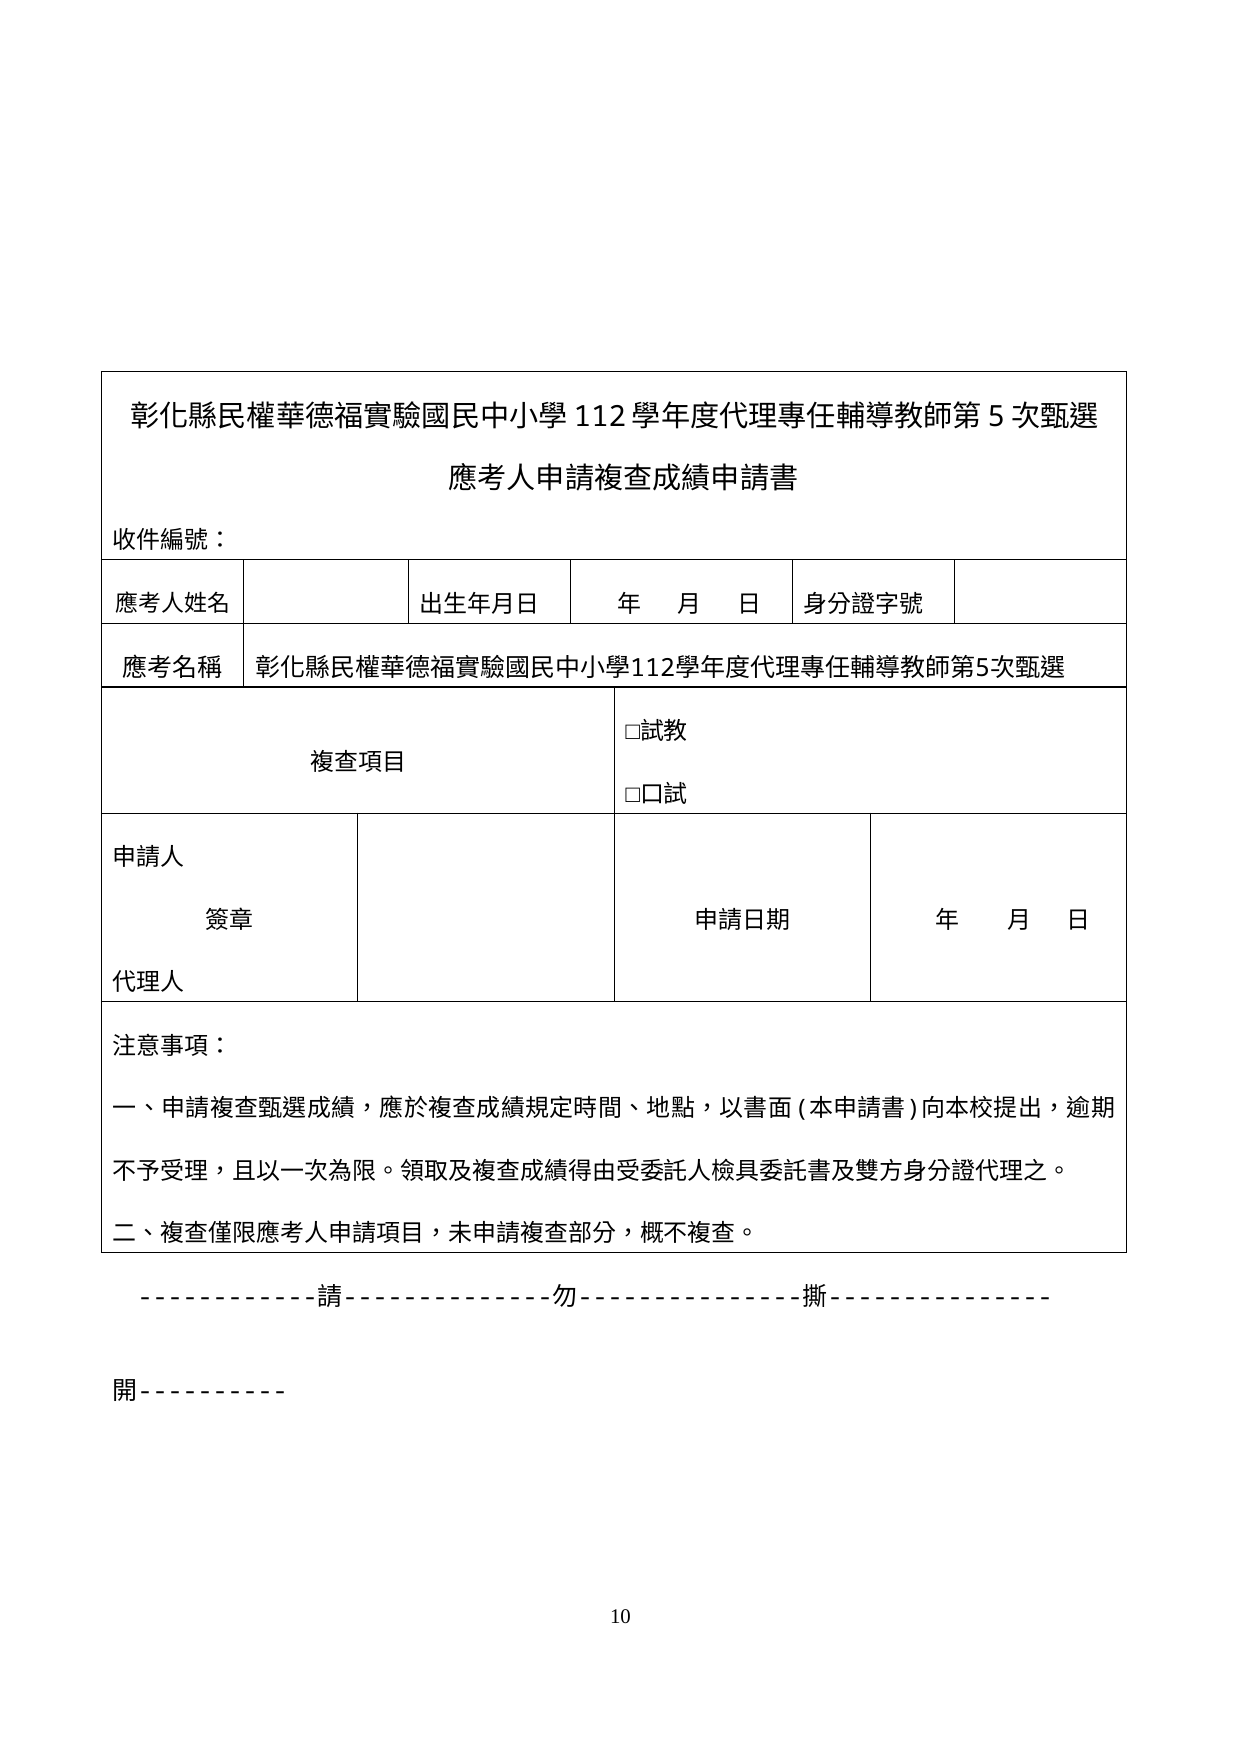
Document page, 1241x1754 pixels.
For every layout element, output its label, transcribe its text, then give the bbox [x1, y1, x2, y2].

table_cell 申請人 簽章 代理人 [102, 814, 357, 1001]
table_cell 身分證字號 [793, 560, 954, 623]
table_cell 年 月 日 [871, 814, 1126, 1001]
table_cell 應考名稱 [102, 624, 243, 686]
table_header 彰化縣民權華德福實驗國民中小學112學年度代理專任輔導教師第5次甄選 應考人申請複查成績申請書 收件編號： [102, 372, 1126, 559]
table_cell [244, 560, 408, 623]
table_cell 注意事項： 一、申請複查甄選成績，應於複查成績規定時間、地點，以書面(本申請書)向本校提出，逾期不予受理，且以一次為限。領取及複查成績得由受委託人檢具委託書及雙方身分證代理之。 二、複查僅限應考人申請項目，未申請複查部分，概不複查。 [102, 1002, 1126, 1252]
table_cell 年 月 日 [571, 560, 792, 623]
table_cell 出生年月日 [409, 560, 570, 623]
text ------------請--------------勿---------------撕---------------開---------- [112, 1253, 1128, 1409]
table_cell 應考人姓名 [102, 560, 243, 623]
table_cell 彰化縣民權華德福實驗國民中小學112學年度代理專任輔導教師第5次甄選 [244, 624, 1126, 686]
table_cell 申請日期 [615, 814, 870, 1001]
table_cell [358, 814, 614, 1001]
table_cell [955, 560, 1126, 623]
table_cell 複查項目 [102, 688, 614, 812]
table_cell □試教 □口試 [615, 688, 1126, 812]
